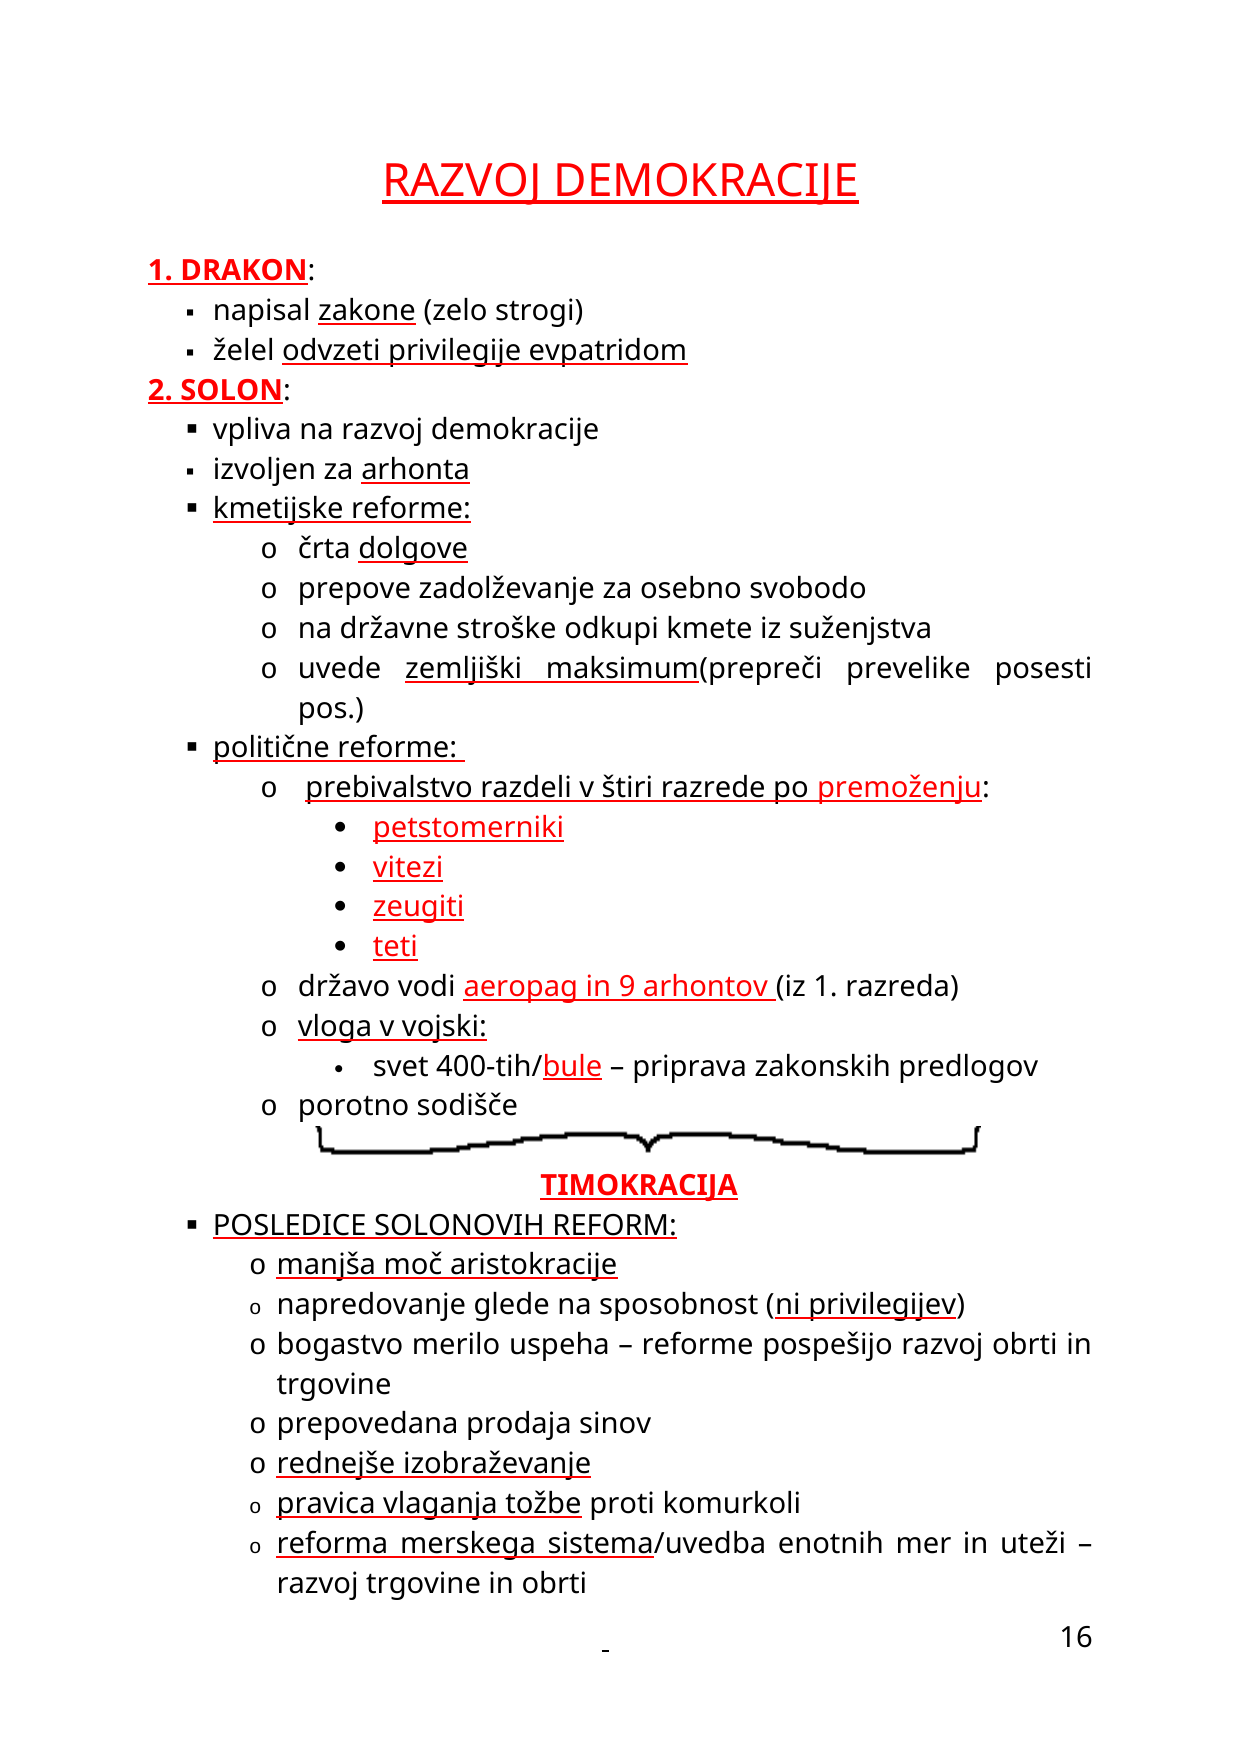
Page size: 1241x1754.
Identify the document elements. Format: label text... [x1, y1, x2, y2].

list porotno sodišče [260, 1084, 1093, 1124]
list zeugiti [335, 886, 1093, 925]
list reforma merskega sistema/uvedba enotnih mer in uteži – razvoj trgovine in obrti [249, 1522, 1093, 1602]
list teti [335, 925, 1093, 965]
list manjša moč aristokracije [249, 1243, 1093, 1283]
picture [308, 1126, 981, 1164]
subtitle TIMOKRACIJA [185, 1164, 1093, 1204]
list bogastvo merilo uspeha – reforme pospešijo razvoj obrti in trgovine [249, 1323, 1093, 1403]
text 2. SOLON: [148, 369, 1093, 408]
list pravica vlaganja tožbe proti komurkoli [249, 1482, 1093, 1522]
list kmetijske reforme: [185, 488, 1093, 527]
text 1. DRAKON: [148, 250, 1093, 289]
list na državne stroške odkupi kmete iz suženjstva [260, 607, 1093, 647]
list vloga v vojski: [260, 1005, 1093, 1045]
list izvoljen za arhonta [185, 448, 1093, 488]
subtitle RAZVOJ DEMOKRACIJE [148, 148, 1093, 210]
list prepove zadolževanje za osebno svobodo [260, 567, 1093, 607]
list politične reforme: [185, 727, 1093, 766]
list prebivalstvo razdeli v štiri razrede po premoženju: [260, 766, 1093, 806]
list napredovanje glede na sposobnost (ni privilegijev) [249, 1283, 1093, 1323]
list rednejše izobraževanje [249, 1443, 1093, 1482]
list napisal zakone (zelo strogi) [185, 289, 1093, 329]
list prepovedana prodaja sinov [249, 1403, 1093, 1443]
list svet 400-tih/bule – priprava zakonskih predlogov [335, 1045, 1093, 1084]
list POSLEDICE SOLONOVIH REFORM: [185, 1204, 1093, 1243]
list petstomerniki [335, 806, 1093, 846]
list uvede zemljiški maksimum(prepreči prevelike posesti pos.) [260, 647, 1093, 727]
list vpliva na razvoj demokracije [185, 408, 1093, 448]
list želel odvzeti privilegije evpatridom [185, 329, 1093, 369]
list vitezi [335, 846, 1093, 886]
list državo vodi aeropag in 9 arhontov (iz 1. razreda) [260, 965, 1093, 1005]
list črta dolgove [260, 527, 1093, 567]
